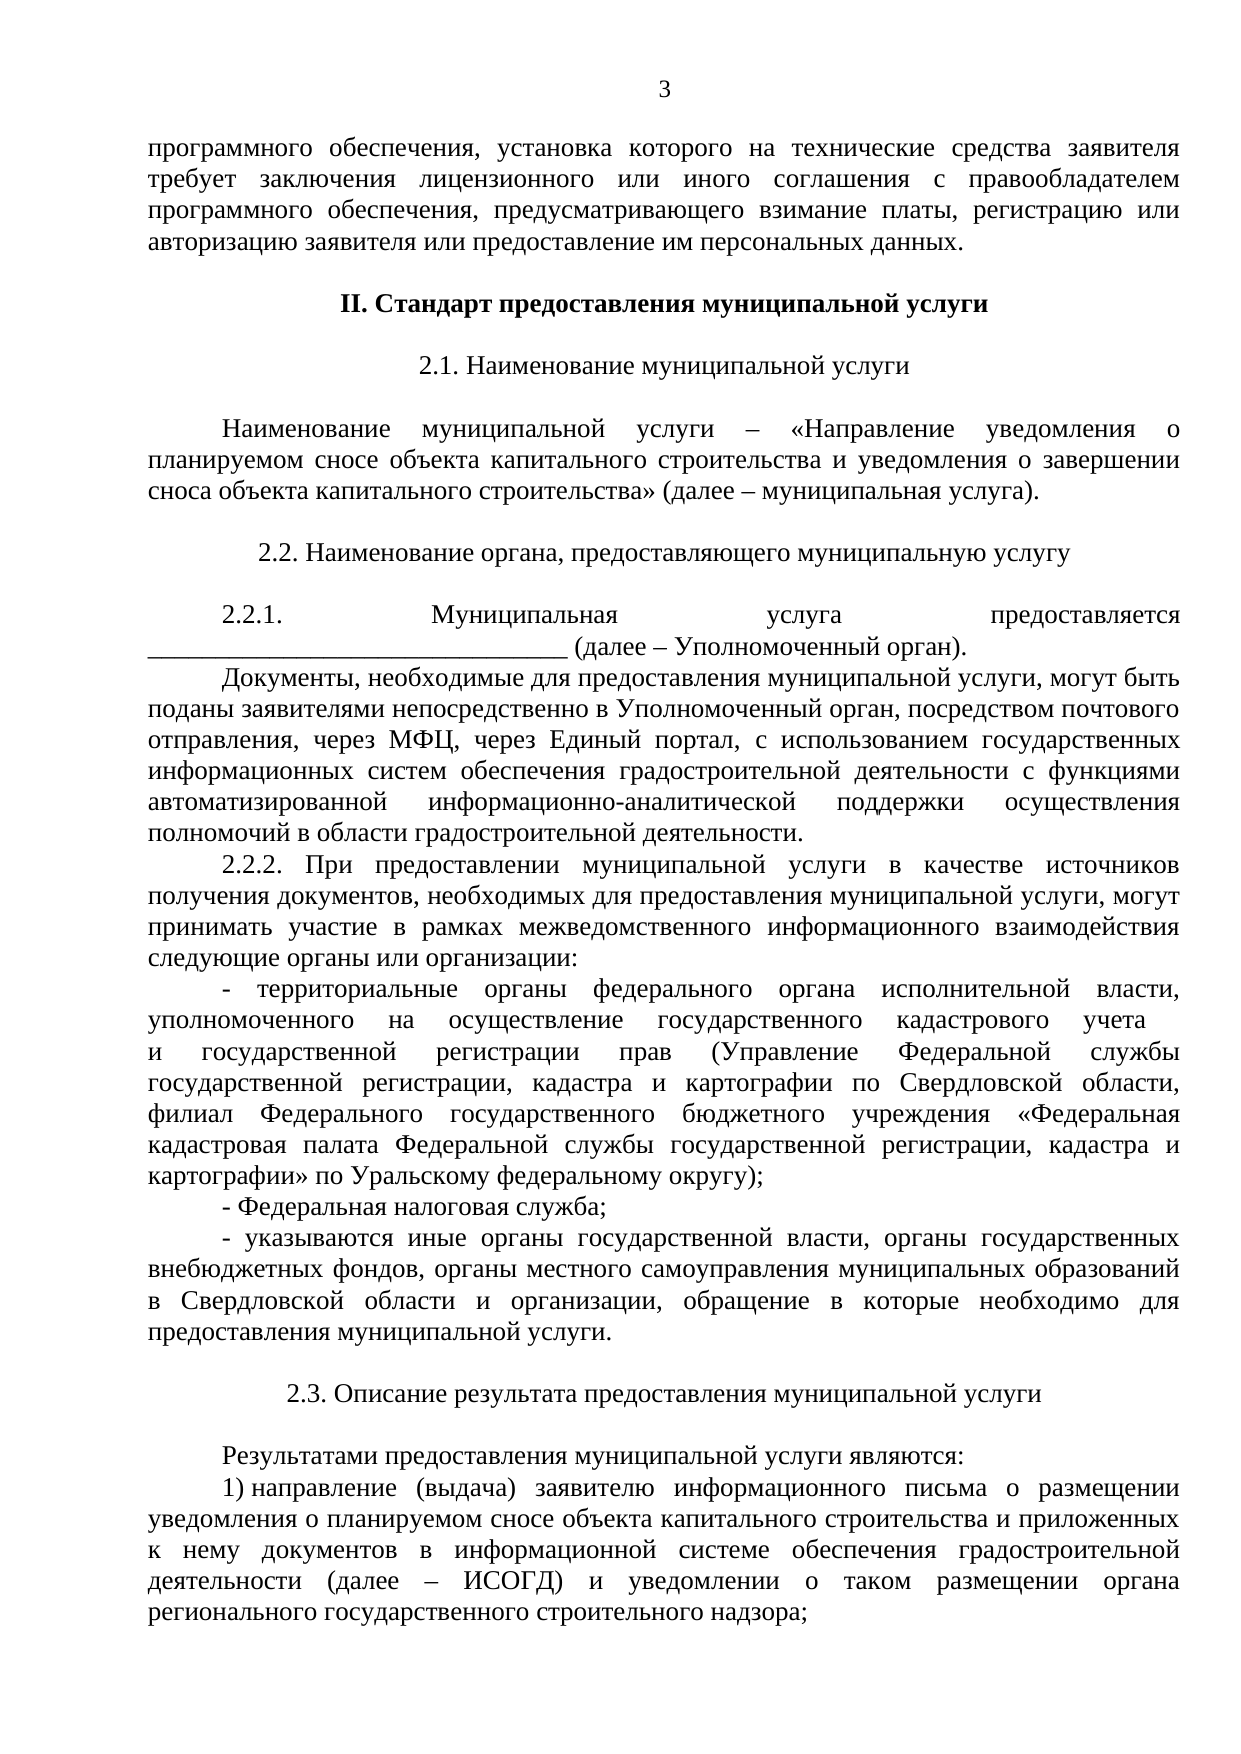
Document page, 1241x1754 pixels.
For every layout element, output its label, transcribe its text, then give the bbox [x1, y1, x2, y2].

text 2.2. Наименование органа, предоставляющего муниципальную услугу [148, 536, 1181, 567]
text Документы, необходимые для предоставления муниципальной услуги, могут быть поданы заявителями непосредственно в Уполномоченный орган, посредством почтового отправления, через МФЦ, через Единый портал, с использованием государственных информационных систем обеспечения градостроительной деятельности с функциями автоматизированной информационно-аналитической поддержки осуществления полномочий в области градостроительной деятельности. [148, 661, 1181, 848]
text - Федеральная налоговая служба; [148, 1190, 1181, 1221]
text - указываются иные органы государственной власти, органы государственных внебюджетных фондов, органы местного самоуправления муниципальных образований в Свердловской области и организации, обращение в которые необходимо для предоставления муниципальной услуги. [148, 1221, 1181, 1346]
text Наименование муниципальной услуги – «Направление уведомления о планируемом сносе объекта капитального строительства и уведомления о завершении сноса объекта капитального строительства» (далее – муниципальная услуга). [148, 412, 1181, 505]
text 2.3. Описание результата предоставления муниципальной услуги [148, 1377, 1181, 1408]
text Результатами предоставления муниципальной услуги являются: [148, 1439, 1181, 1471]
text 2.2.2. При предоставлении муниципальной услуги в качестве источников получения документов, необходимых для предоставления муниципальной услуги, могут принимать участие в рамках межведомственного информационного взаимодействия следующие органы или организации: [148, 848, 1181, 972]
text - территориальные органы федерального органа исполнительной власти, уполномоченного на осуществление государственного кадастрового учета и государственной регистрации прав (Управление Федеральной службы государственной регистрации, кадастра и картографии по Свердловской области, филиал Федерального государственного бюджетного учреждения «Федеральная кадастровая палата Федеральной службы государственной регистрации, кадастра и картографии» по Уральскому федеральному округу); [148, 972, 1181, 1190]
text II. Стандарт предоставления муниципальной услуги [148, 287, 1181, 318]
text 2.1. Наименование муниципальной услуги [148, 349, 1181, 381]
text 2.2.1. Муниципальная услуга предоставляется _______________________________ (далее – Уполномоченный орган). [148, 598, 1181, 661]
text программного обеспечения, установка которого на технические средства заявителя требует заключения лицензионного или иного соглашения с правообладателем программного обеспечения, предусматривающего взимание платы, регистрацию или авторизацию заявителя или предоставление им персональных данных. [148, 131, 1181, 256]
list направление (выдача) заявителю информационного письма о размещении уведомления о планируемом сносе объекта капитального строительства и приложенных к нему документов в информационной системе обеспечения градостроительной деятельности (далее – ИСОГД) и уведомлении о таком размещении органа регионального государственного строительного надзора; [148, 1471, 1181, 1626]
